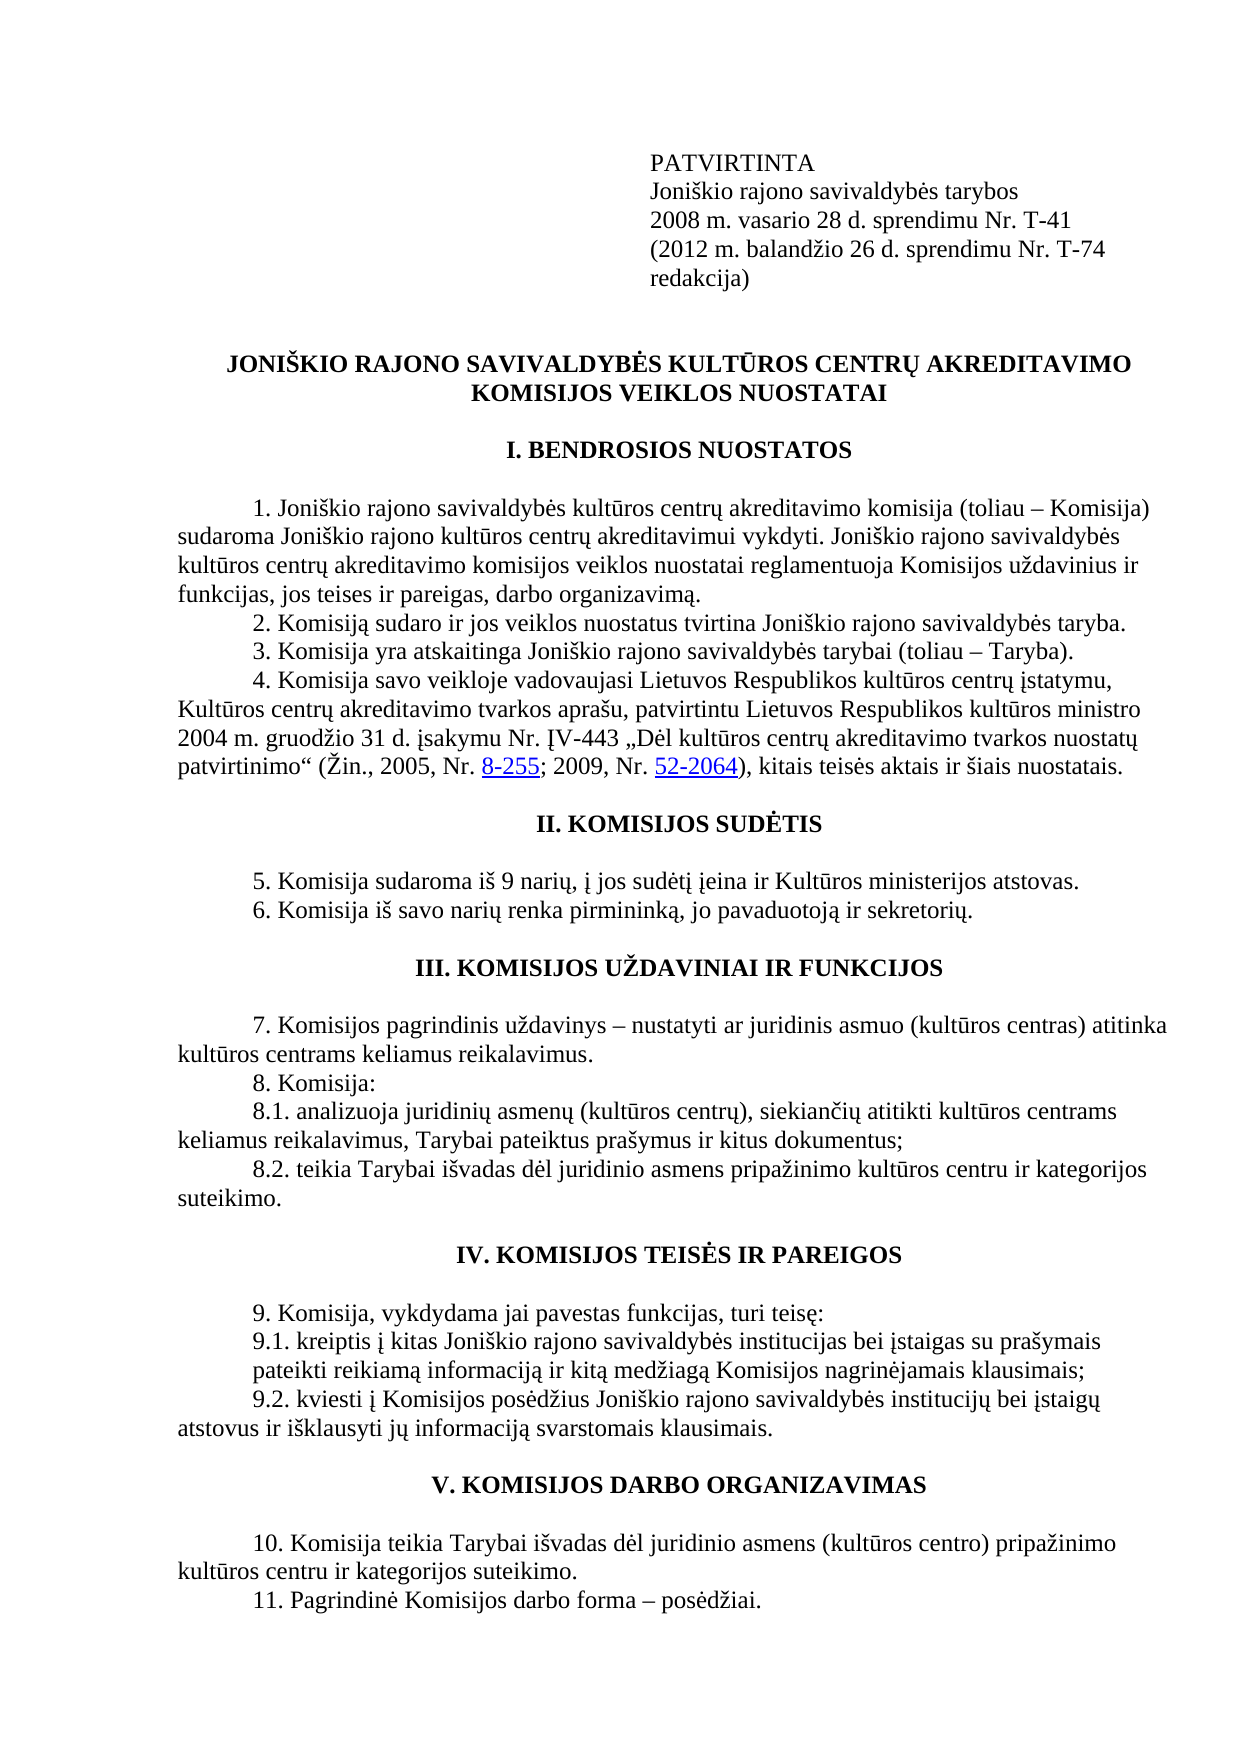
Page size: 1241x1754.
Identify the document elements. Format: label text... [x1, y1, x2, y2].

text III. KOMISIJOS UŽDAVINIAI IR FUNKCIJOS [177, 953, 1181, 981]
text JONIŠKIO RAJONO SAVIVALDYBĖS KULTŪROS CENTRŲ AKREDITAVIMO KOMISIJOS VEIKLOS NUOSTATAI [177, 349, 1181, 406]
text 4. Komisija savo veikloje vadovaujasi Lietuvos Respublikos kultūros centrų įstatymu, Kultūros centrų akreditavimo tvarkos aprašu, patvirtintu Lietuvos Respublikos kultūros ministro 2004 m. gruodžio 31 d. įsakymu Nr. ĮV-443 „Dėl kultūros centrų akreditavimo tvarkos nuostatų patvirtinimo“ (Žin., 2005, Nr. 8-255; 2009, Nr. 52-2064), kitais teisės aktais ir šiais nuostatais. [177, 665, 1181, 780]
text 11. Pagrindinė Komisijos darbo forma – posėdžiai. [177, 1585, 1181, 1614]
text 5. Komisija sudaroma iš 9 narių, į jos sudėtį įeina ir Kultūros ministerijos atstovas. [177, 866, 1181, 895]
text V. KOMISIJOS DARBO ORGANIZAVIMAS [177, 1470, 1181, 1499]
text 1. Joniškio rajono savivaldybės kultūros centrų akreditavimo komisija (toliau – Komisija) sudaroma Joniškio rajono kultūros centrų akreditavimui vykdyti. Joniškio rajono savivaldybės kultūros centrų akreditavimo komisijos veiklos nuostatai reglamentuoja Komisijos uždavinius ir funkcijas, jos teises ir pareigas, darbo organizavimą. [177, 493, 1181, 608]
text 9.2. kviesti į Komisijos posėdžius Joniškio rajono savivaldybės institucijų bei įstaigų atstovus ir išklausyti jų informaciją svarstomais klausimais. [177, 1384, 1181, 1441]
text 10. Komisija teikia Tarybai išvadas dėl juridinio asmens (kultūros centro) pripažinimo kultūros centru ir kategorijos suteikimo. [177, 1528, 1181, 1585]
text 2. Komisiją sudaro ir jos veiklos nuostatus tvirtina Joniškio rajono savivaldybės taryba. [177, 608, 1181, 636]
text IV. KOMISIJOS TEISĖS IR PAREIGOS [177, 1211, 1181, 1269]
text II. KOMISIJOS SUDĖTIS [177, 809, 1181, 838]
text 9.1. kreiptis į kitas Joniškio rajono savivaldybės institucijas bei įstaigas su prašymais pateikti reikiamą informaciją ir kitą medžiagą Komisijos nagrinėjamais klausimais; [252, 1326, 1181, 1384]
text 8. Komisija: [177, 1068, 1181, 1096]
text Joniškio rajono savivaldybės tarybos 2008 m. vasario 28 d. sprendimu Nr. T-41 (2012 m. balandžio 26 d. sprendimu Nr. T-74 redakcija) [650, 176, 1181, 291]
text 7. Komisijos pagrindinis uždavinys – nustatyti ar juridinis asmuo (kultūros centras) atitinka kultūros centrams keliamus reikalavimus. [177, 1010, 1181, 1068]
text PATVIRTINTA [650, 148, 1181, 176]
text 8.2. teikia Tarybai išvadas dėl juridinio asmens pripažinimo kultūros centru ir kategorijos suteikimo. [177, 1154, 1181, 1211]
text 6. Komisija iš savo narių renka pirmininką, jo pavaduotoją ir sekretorių. [177, 895, 1181, 924]
text 9. Komisija, vykdydama jai pavestas funkcijas, turi teisę: [252, 1298, 1181, 1326]
text I. BENDROSIOS NUOSTATOS [177, 435, 1181, 464]
text 8.1. analizuoja juridinių asmenų (kultūros centrų), siekiančių atitikti kultūros centrams keliamus reikalavimus, Tarybai pateiktus prašymus ir kitus dokumentus; [177, 1096, 1181, 1154]
text 3. Komisija yra atskaitinga Joniškio rajono savivaldybės tarybai (toliau – Taryba). [177, 636, 1181, 665]
